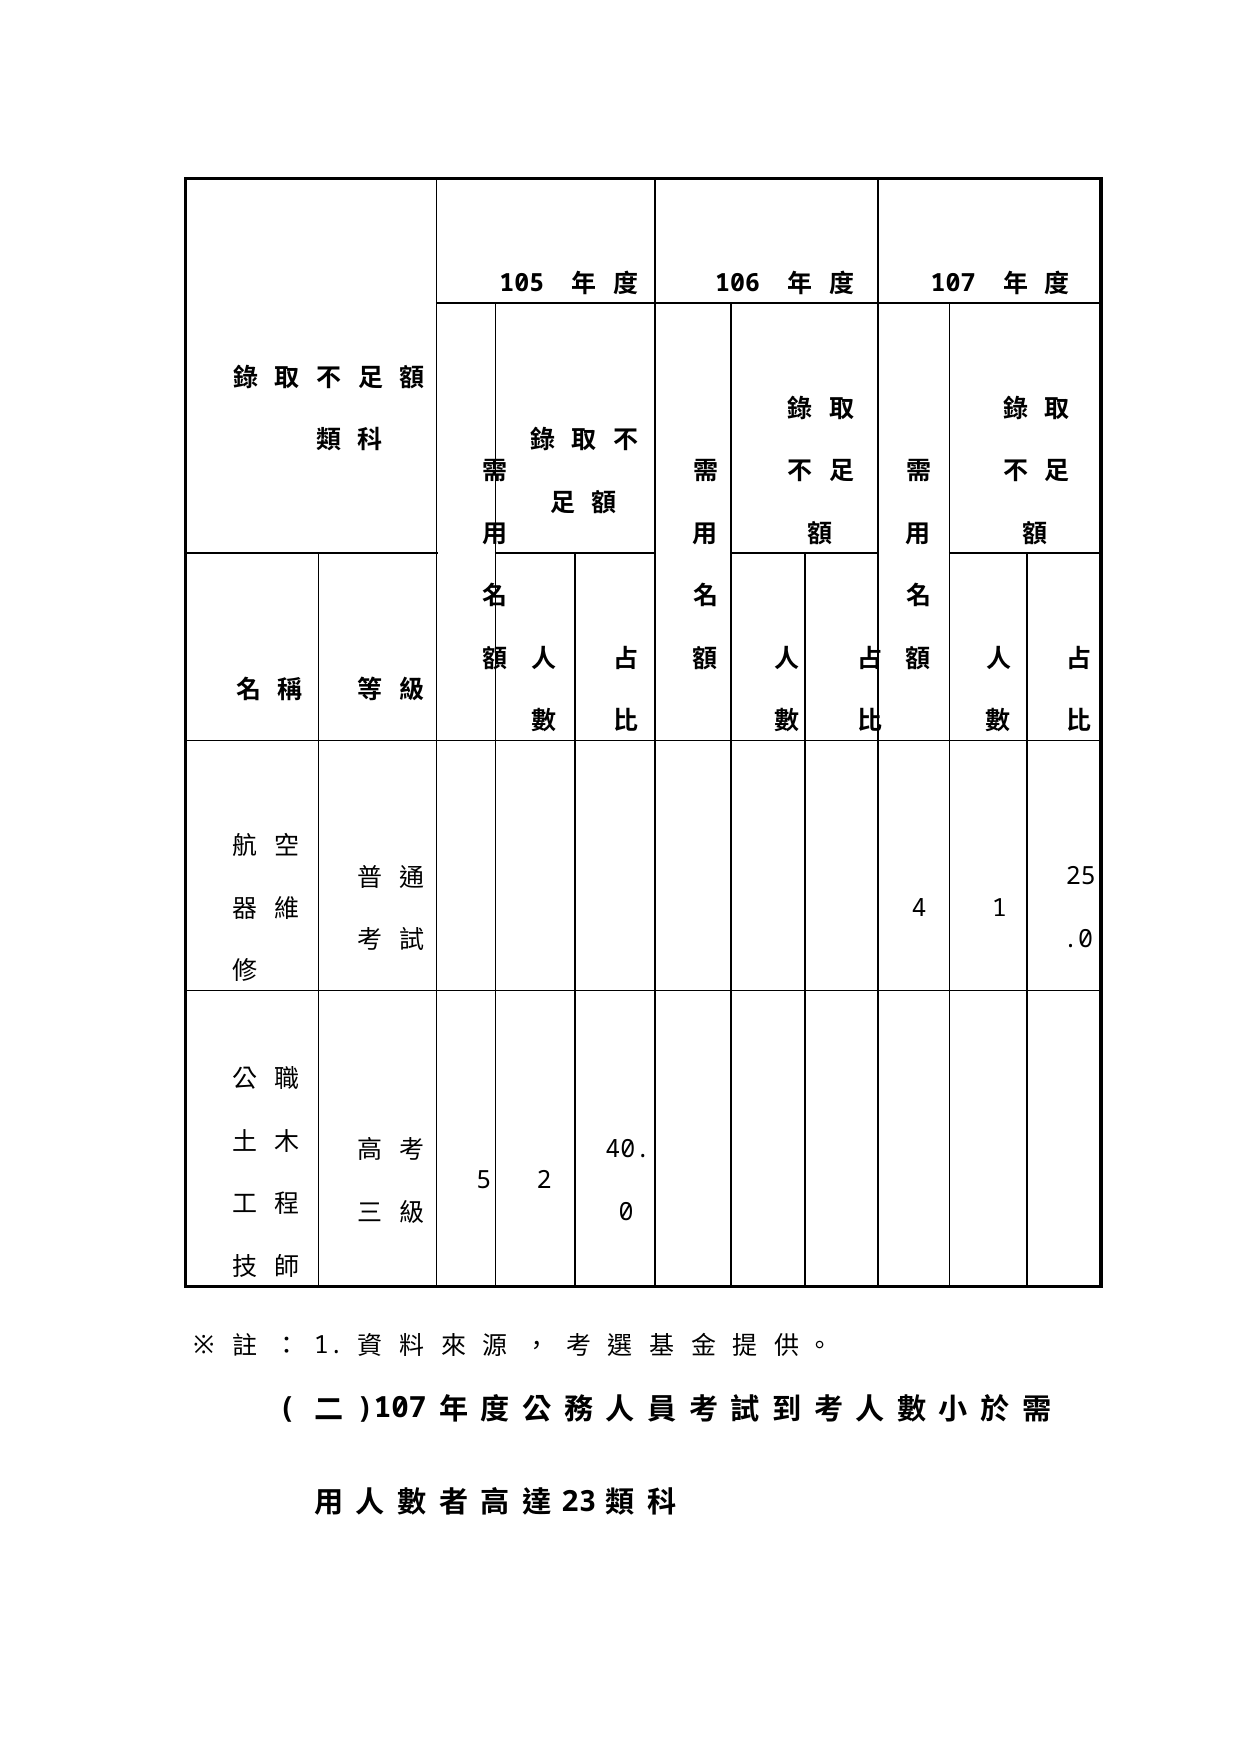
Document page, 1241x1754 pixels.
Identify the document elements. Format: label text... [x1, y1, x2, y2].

table_cell [576, 741, 654, 990]
table_cell [879, 991, 949, 1285]
table_cell [1028, 991, 1099, 1285]
table_cell [950, 991, 1026, 1285]
table_cell 人數 [496, 554, 574, 740]
table_cell [806, 991, 877, 1285]
table_cell 需用 名額 [437, 304, 495, 740]
table_cell 2 [496, 991, 574, 1285]
table_cell 公職土木工程技師 [187, 991, 318, 1285]
table_cell [732, 991, 804, 1285]
table_cell 1 [950, 741, 1026, 990]
table_cell [437, 741, 495, 990]
table_cell [806, 741, 877, 990]
table_cell 25.0 [1028, 741, 1099, 990]
table_cell 等級 [319, 554, 436, 740]
table_cell 人數 [950, 554, 1026, 740]
table_cell 需用 名額 [656, 304, 730, 740]
table_cell [656, 741, 730, 990]
table_cell 占比 [576, 554, 654, 740]
table_cell 40.0 [576, 991, 654, 1285]
table_cell 普通考試 [319, 741, 436, 990]
table_cell 5 [437, 991, 495, 1285]
table_cell 錄取不足額 [496, 304, 654, 552]
table_cell 高考三級 [319, 991, 436, 1285]
table_cell 占比 [806, 554, 877, 740]
table_cell [496, 741, 574, 990]
table_cell 占比 [1028, 554, 1099, 740]
table_header 錄取不足額類科 [187, 180, 436, 552]
table_cell 需用 名額 [879, 304, 949, 740]
table_cell 錄取不足額 [950, 304, 1099, 552]
table_header 105年度 [437, 180, 654, 302]
text ※註：1.資料來源，考選基金提供。 [183, 1302, 1058, 1365]
table_cell 錄取不足額 [732, 304, 877, 552]
table_cell 4 [879, 741, 949, 990]
text (二)107年度公務人員考試到考人數小於需用人數者高達23類科 [242, 1365, 1058, 1552]
table_header 106年度 [656, 180, 877, 302]
table_header 107年度 [879, 180, 1099, 302]
table_cell [656, 991, 730, 1285]
table_cell 人數 [732, 554, 804, 740]
table_cell 名稱 [187, 554, 318, 740]
table_cell 航空器維修 [187, 741, 318, 990]
table_cell [732, 741, 804, 990]
